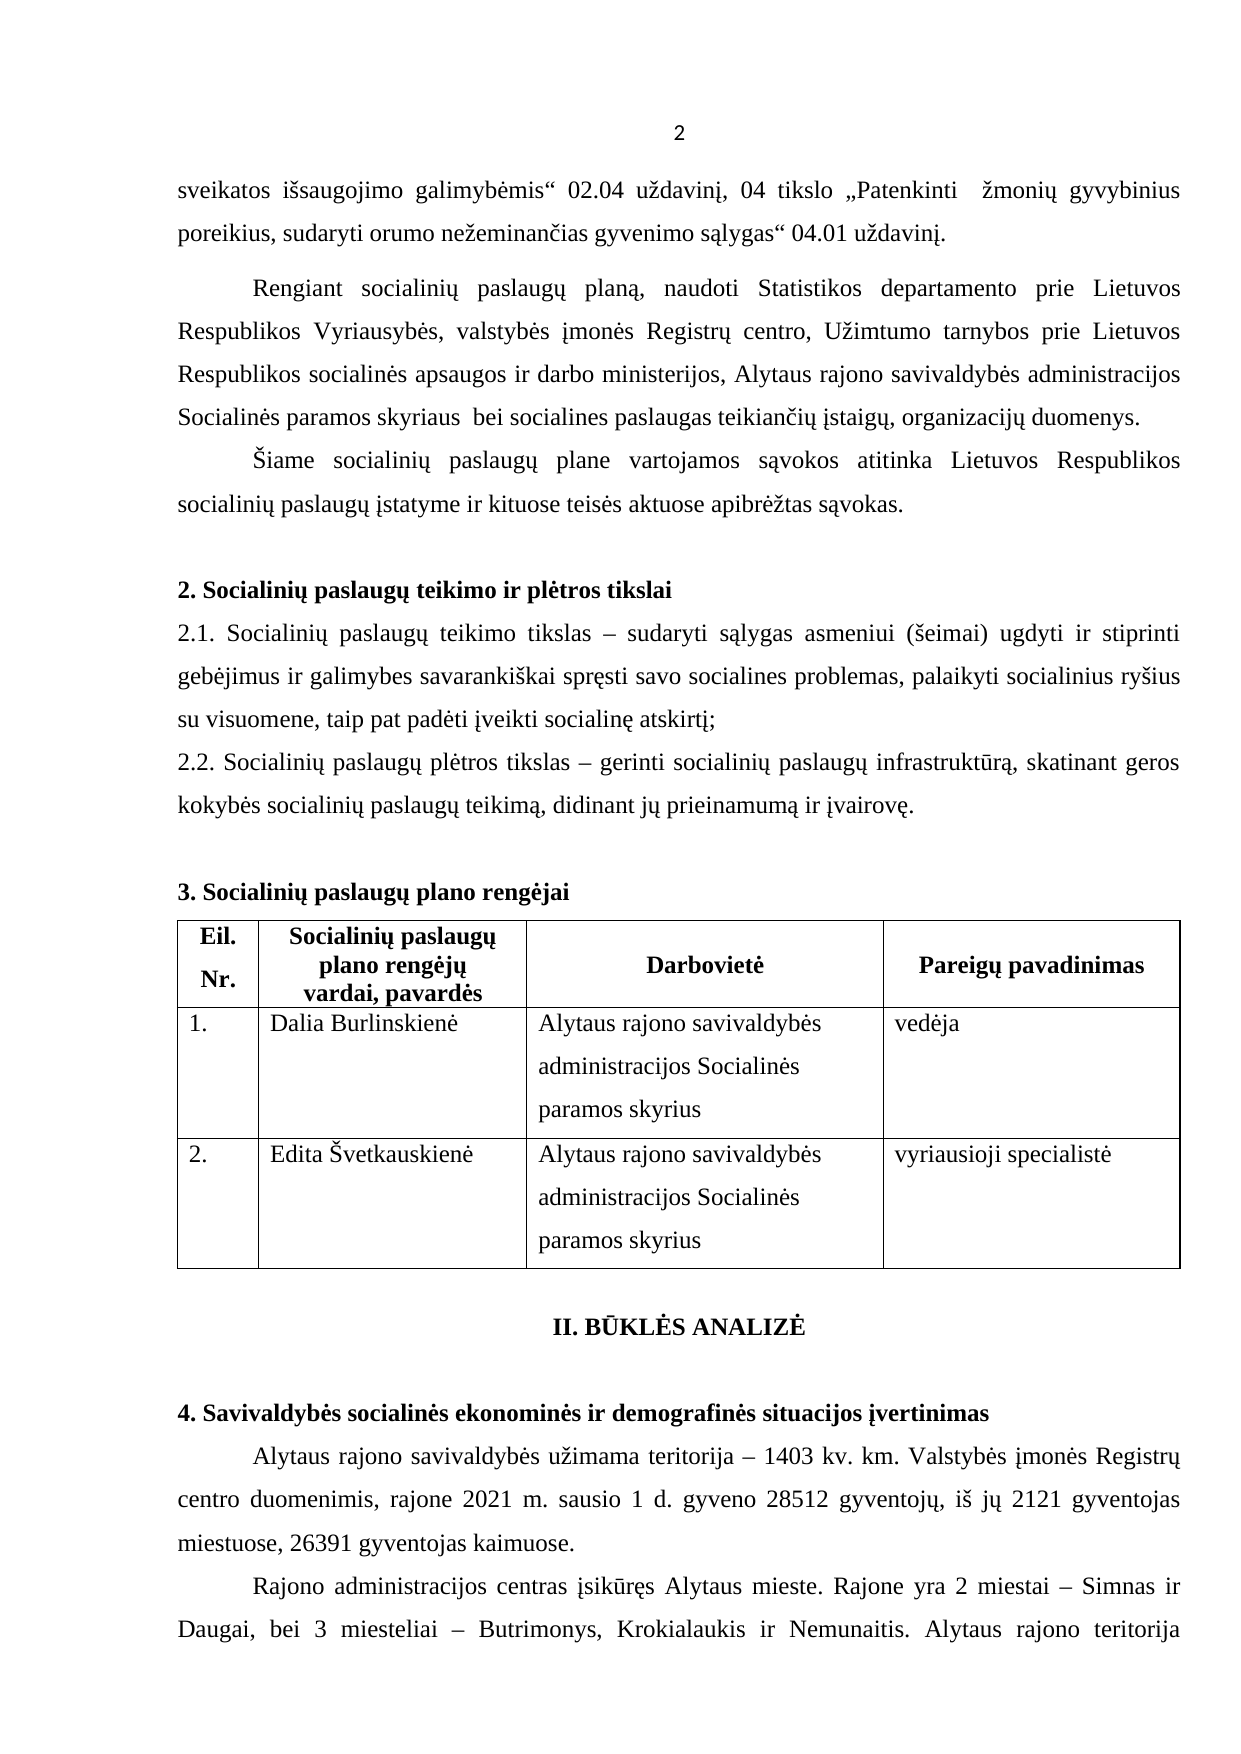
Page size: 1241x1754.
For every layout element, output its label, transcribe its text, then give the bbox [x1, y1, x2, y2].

table_cell Dalia Burlinskienė [259, 1008, 526, 1138]
text 2. Socialinių paslaugų teikimo ir plėtros tikslai [177, 575, 1181, 604]
table_header Eil. Nr. [178, 921, 258, 1007]
table_header Pareigų pavadinimas [884, 921, 1179, 1007]
text Alytaus rajono savivaldybės užimama teritorija – 1403 kv. km. Valstybės įmonės Registrų centro duomenimis, rajone 2021 m. sausio 1 d. gyveno 28512 gyventojų, iš jų 2121 gyventojas miestuose, 26391 gyventojas kaimuose. [177, 1441, 1181, 1556]
table_cell 2. [178, 1139, 258, 1268]
table_cell Alytaus rajono savivaldybės administracijos Socialinės paramos skyrius [527, 1008, 883, 1138]
text 3. Socialinių paslaugų plano rengėjai [177, 877, 1181, 906]
text sveikatos išsaugojimo galimybėmis“ 02.04 uždavinį, 04 tikslo „Patenkinti žmonių gyvybinius poreikius, sudaryti orumo nežeminančias gyvenimo sąlygas“ 04.01 uždavinį. [177, 175, 1181, 247]
table_header Darbovietė [527, 921, 883, 1007]
table_cell Alytaus rajono savivaldybės administracijos Socialinės paramos skyrius [527, 1139, 883, 1268]
table_cell 1. [178, 1008, 258, 1138]
text Rajono administracijos centras įsikūręs Alytaus mieste. Rajone yra 2 miestai – Simnas ir Daugai, bei 3 miesteliai – Butrimonys, Krokialaukis ir Nemunaitis. Alytaus rajono teritorija [177, 1571, 1181, 1643]
text 4. Savivaldybės socialinės ekonominės ir demografinės situacijos įvertinimas [177, 1398, 1181, 1427]
text Šiame socialinių paslaugų plane vartojamos sąvokos atitinka Lietuvos Respublikos socialinių paslaugų įstatyme ir kituose teisės aktuose apibrėžtas sąvokas. [177, 446, 1181, 517]
table_cell vedėja [884, 1008, 1179, 1138]
text 2.2. Socialinių paslaugų plėtros tikslas – gerinti socialinių paslaugų infrastruktūrą, skatinant geros kokybės socialinių paslaugų teikimą, didinant jų prieinamumą ir įvairovę. [177, 747, 1181, 819]
text Rengiant socialinių paslaugų planą, naudoti Statistikos departamento prie Lietuvos Respublikos Vyriausybės, valstybės įmonės Registrų centro, Užimtumo tarnybos prie Lietuvos Respublikos socialinės apsaugos ir darbo ministerijos, Alytaus rajono savivaldybės administracijos Socialinės paramos skyriaus bei socialines paslaugas teikiančių įstaigų, organizacijų duomenys. [177, 273, 1181, 431]
table_cell vyriausioji specialistė [884, 1139, 1179, 1268]
table_cell Edita Švetkauskienė [259, 1139, 526, 1268]
text 2.1. Socialinių paslaugų teikimo tikslas – sudaryti sąlygas asmeniui (šeimai) ugdyti ir stiprinti gebėjimus ir galimybes savarankiškai spręsti savo socialines problemas, palaikyti socialinius ryšius su visuomene, taip pat padėti įveikti socialinę atskirtį; [177, 618, 1181, 733]
text II. BŪKLĖS ANALIZĖ [177, 1312, 1181, 1341]
table_header Socialinių paslaugų plano rengėjų vardai, pavardės [259, 921, 526, 1007]
